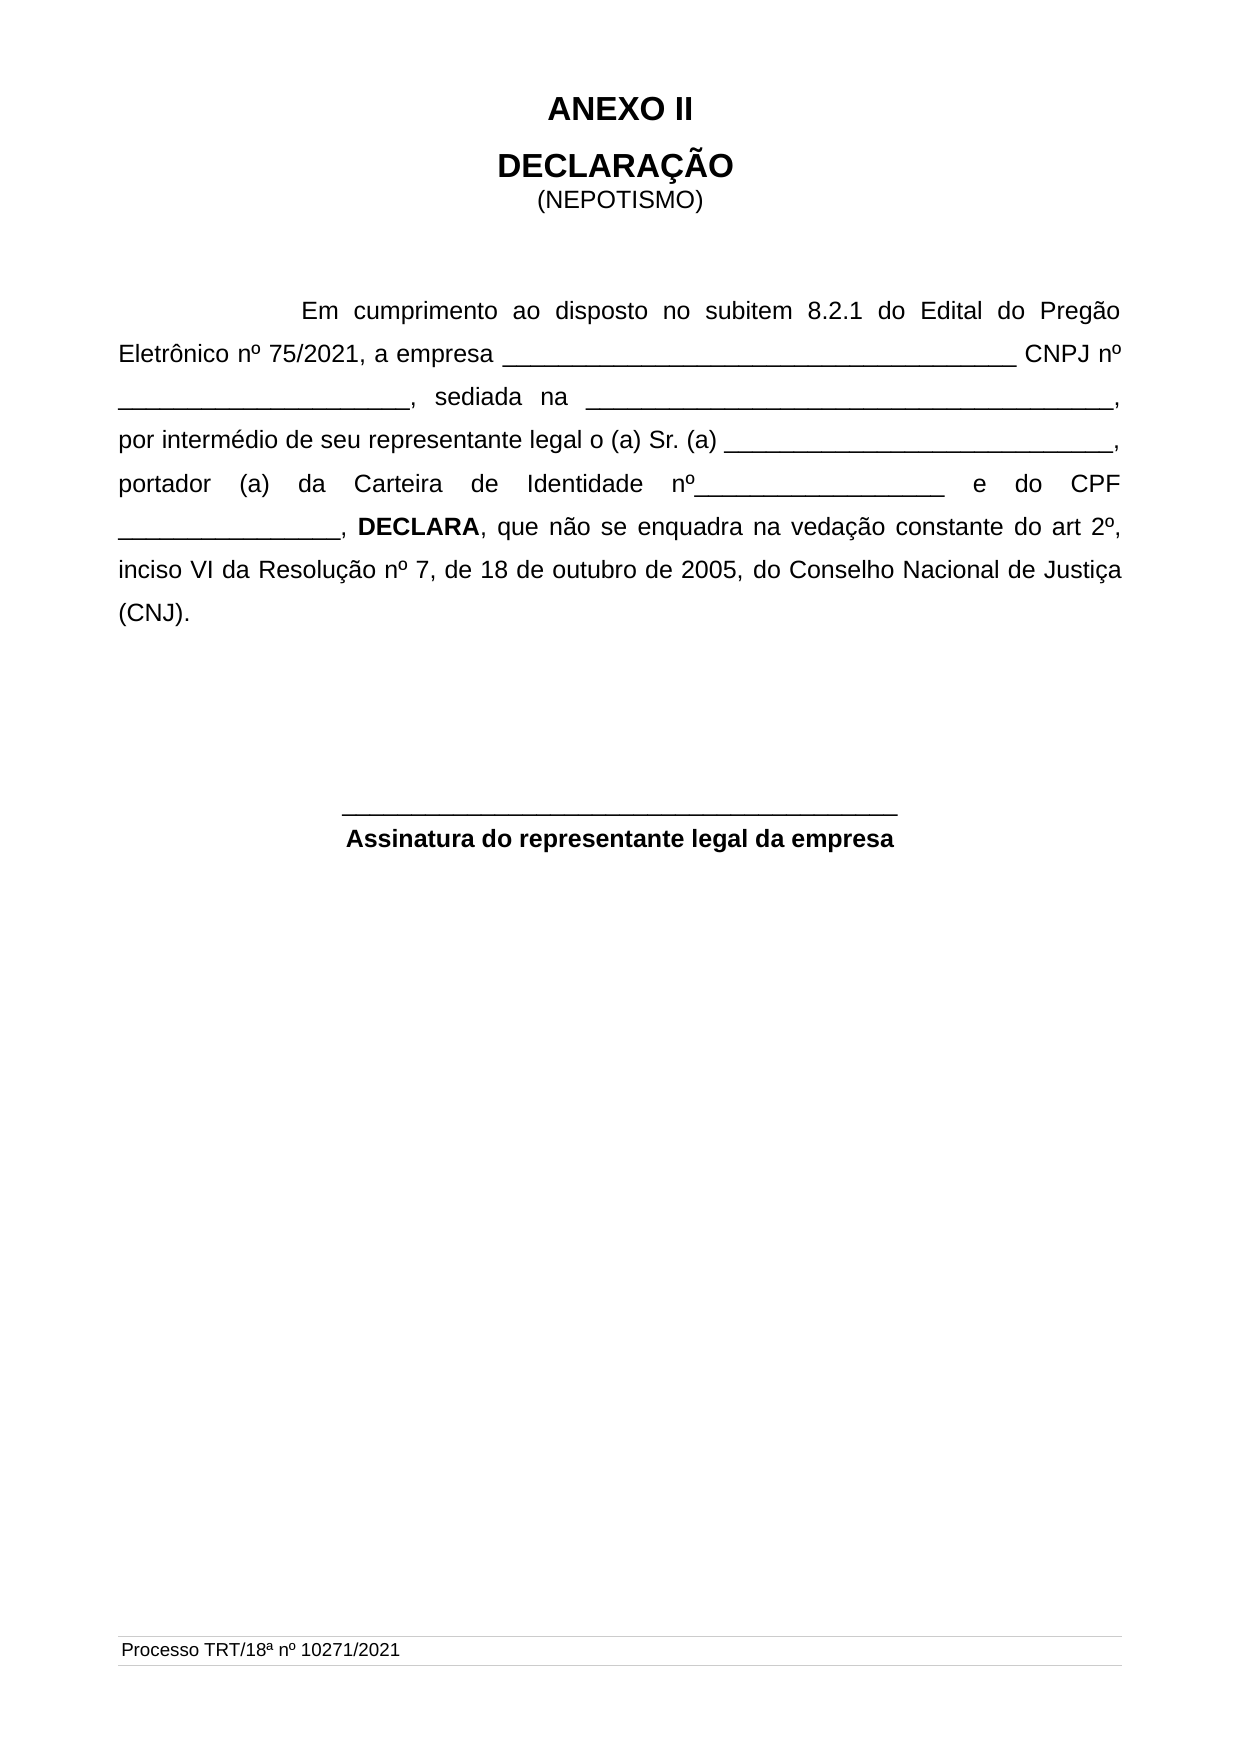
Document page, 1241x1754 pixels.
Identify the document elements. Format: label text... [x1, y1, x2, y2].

text (NEPOTISMO) [118, 184, 1122, 213]
text ANEXO II [118, 88, 1122, 127]
text Assinatura do representante legal da empresa [118, 817, 1122, 852]
text DECLARAÇÃO [118, 146, 1122, 184]
text ________________________________________ [118, 788, 1122, 817]
text Em cumprimento ao disposto no subitem 8.2.1 do Edital do Pregão Eletrônico nº 75/2021, a empresa _____________________________________ CNPJ nº _____________________, sediada na ______________________________________, por intermédio de seu representante legal o (a) Sr. (a) ____________________________, portador (a) da Carteira de Identidade nº__________________ e do CPF ________________, DECLARA, que não se enquadra na vedação constante do art 2º, inciso VI da Resolução nº 7, de 18 de outubro de 2005, do Conselho Nacional de Justiça (CNJ). [118, 296, 1122, 627]
